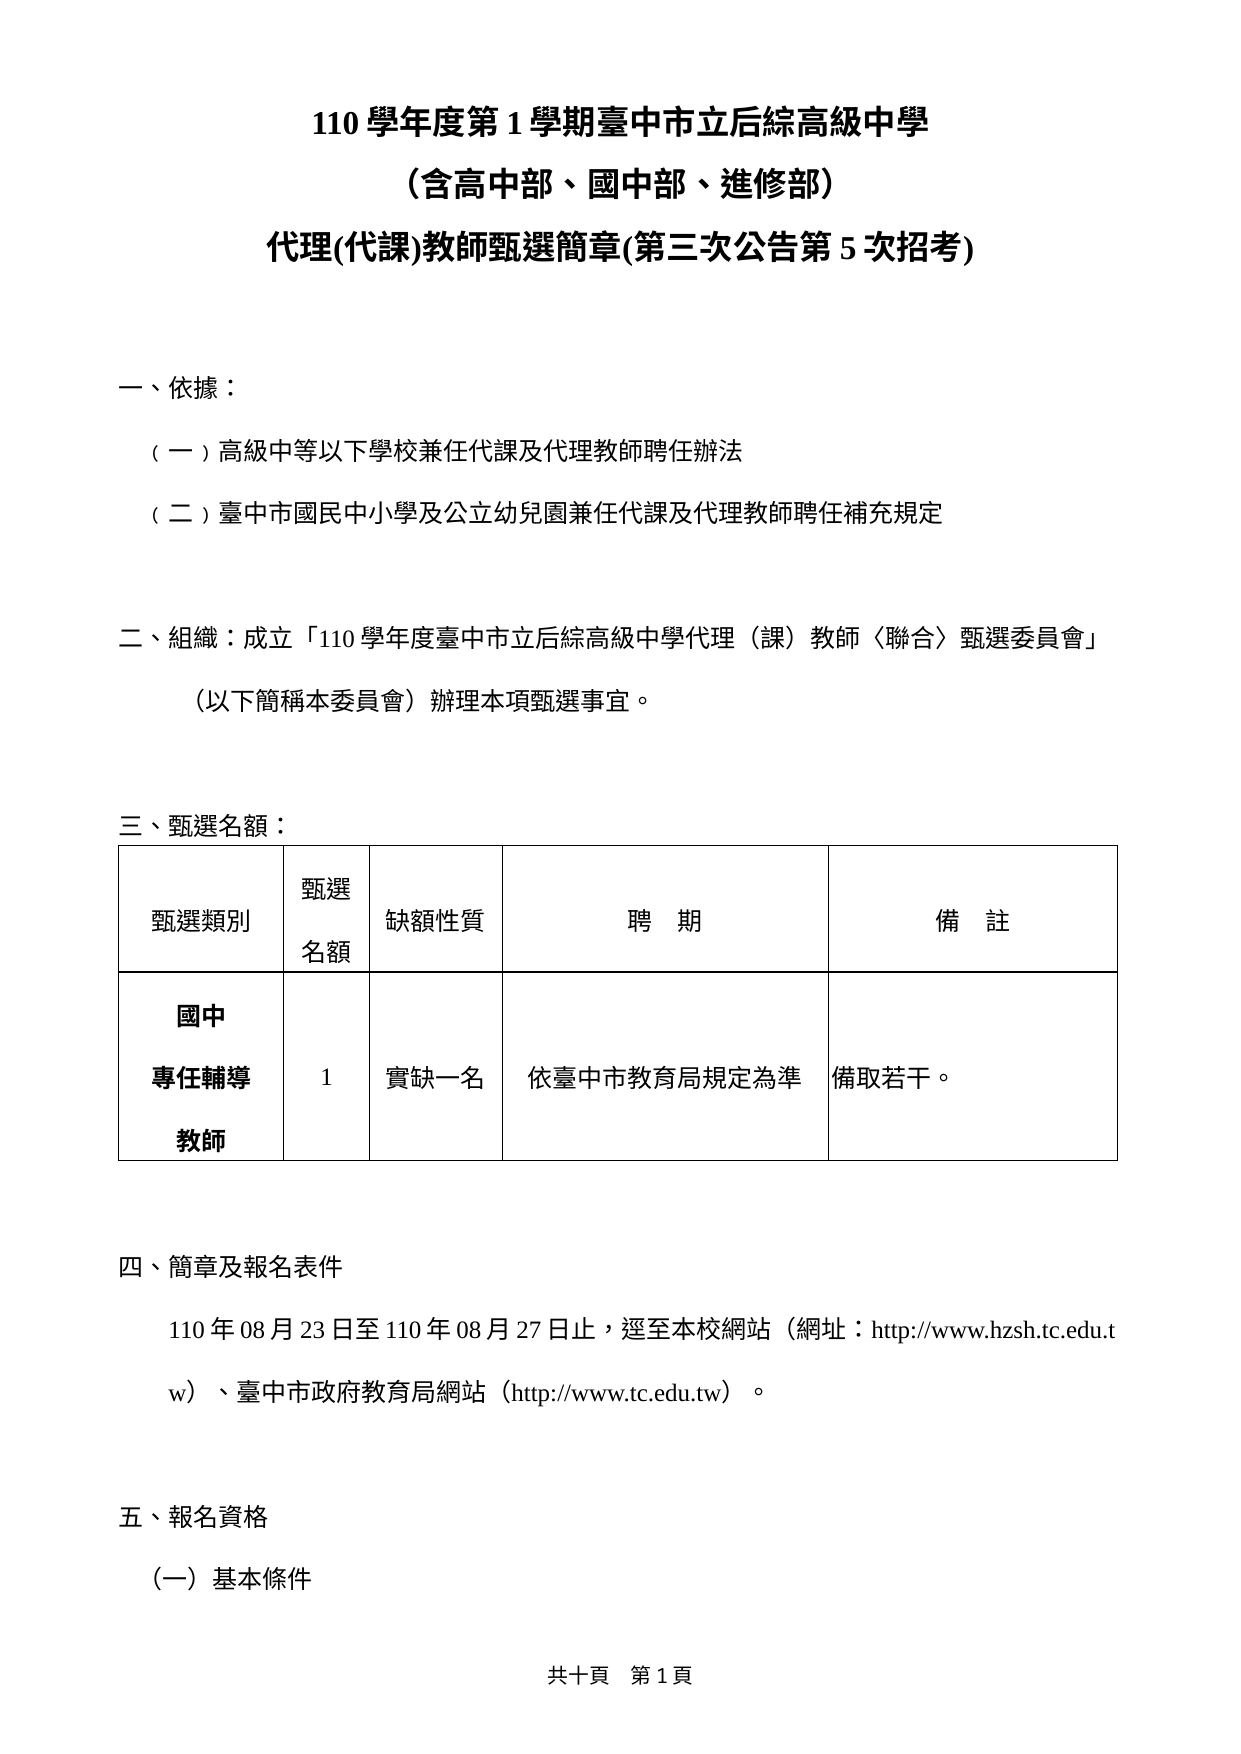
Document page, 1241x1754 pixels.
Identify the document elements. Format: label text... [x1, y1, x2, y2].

text 110學年度第1學期臺中市立后綜高級中學 [118, 78, 1122, 141]
table_header 甄選 名額 [284, 846, 369, 971]
table_cell 國中 專任輔導 教師 [119, 973, 283, 1160]
text ﹙二﹚臺中市國民中小學及公立幼兒園兼任代課及代理教師聘任補充規定 [143, 470, 1122, 533]
text 四、簡章及報名表件 110年08月23日至110年08月27日止，逕至本校網站（網址：http://www.hzsh.tc.edu.tw）、臺中市政府教育局網站（http://www.tc.edu.tw）。 [118, 1223, 1122, 1411]
table_cell 實缺一名 [370, 973, 502, 1160]
text ﹙一﹚高級中等以下學校兼任代課及代理教師聘任辦法 [143, 408, 1122, 470]
table_cell 1 [284, 973, 369, 1160]
table_header 聘 期 [503, 846, 828, 971]
text （以下簡稱本委員會）辦理本項甄選事宜。 [118, 658, 1122, 720]
text 二、組織：成立「110學年度臺中市立后綜高級中學代理（課）教師〈聯合〉甄選委員會」 [118, 595, 1122, 658]
text （一）基本條件 [118, 1536, 1122, 1598]
table_cell 依臺中市教育局規定為準 [503, 973, 828, 1160]
text 代理(代課)教師甄選簡章(第三次公告第5次招考) [118, 203, 1122, 266]
text 三、甄選名額： [118, 783, 1122, 845]
table_cell 備取若干。 [829, 973, 1117, 1160]
text 一、依據： [118, 345, 1122, 408]
table_header 缺額性質 [370, 846, 502, 971]
table_header 備 註 [829, 846, 1117, 971]
text （含高中部、國中部、進修部） [118, 141, 1122, 203]
table_header 甄選類別 [119, 846, 283, 971]
text 五、報名資格 [118, 1473, 1122, 1536]
